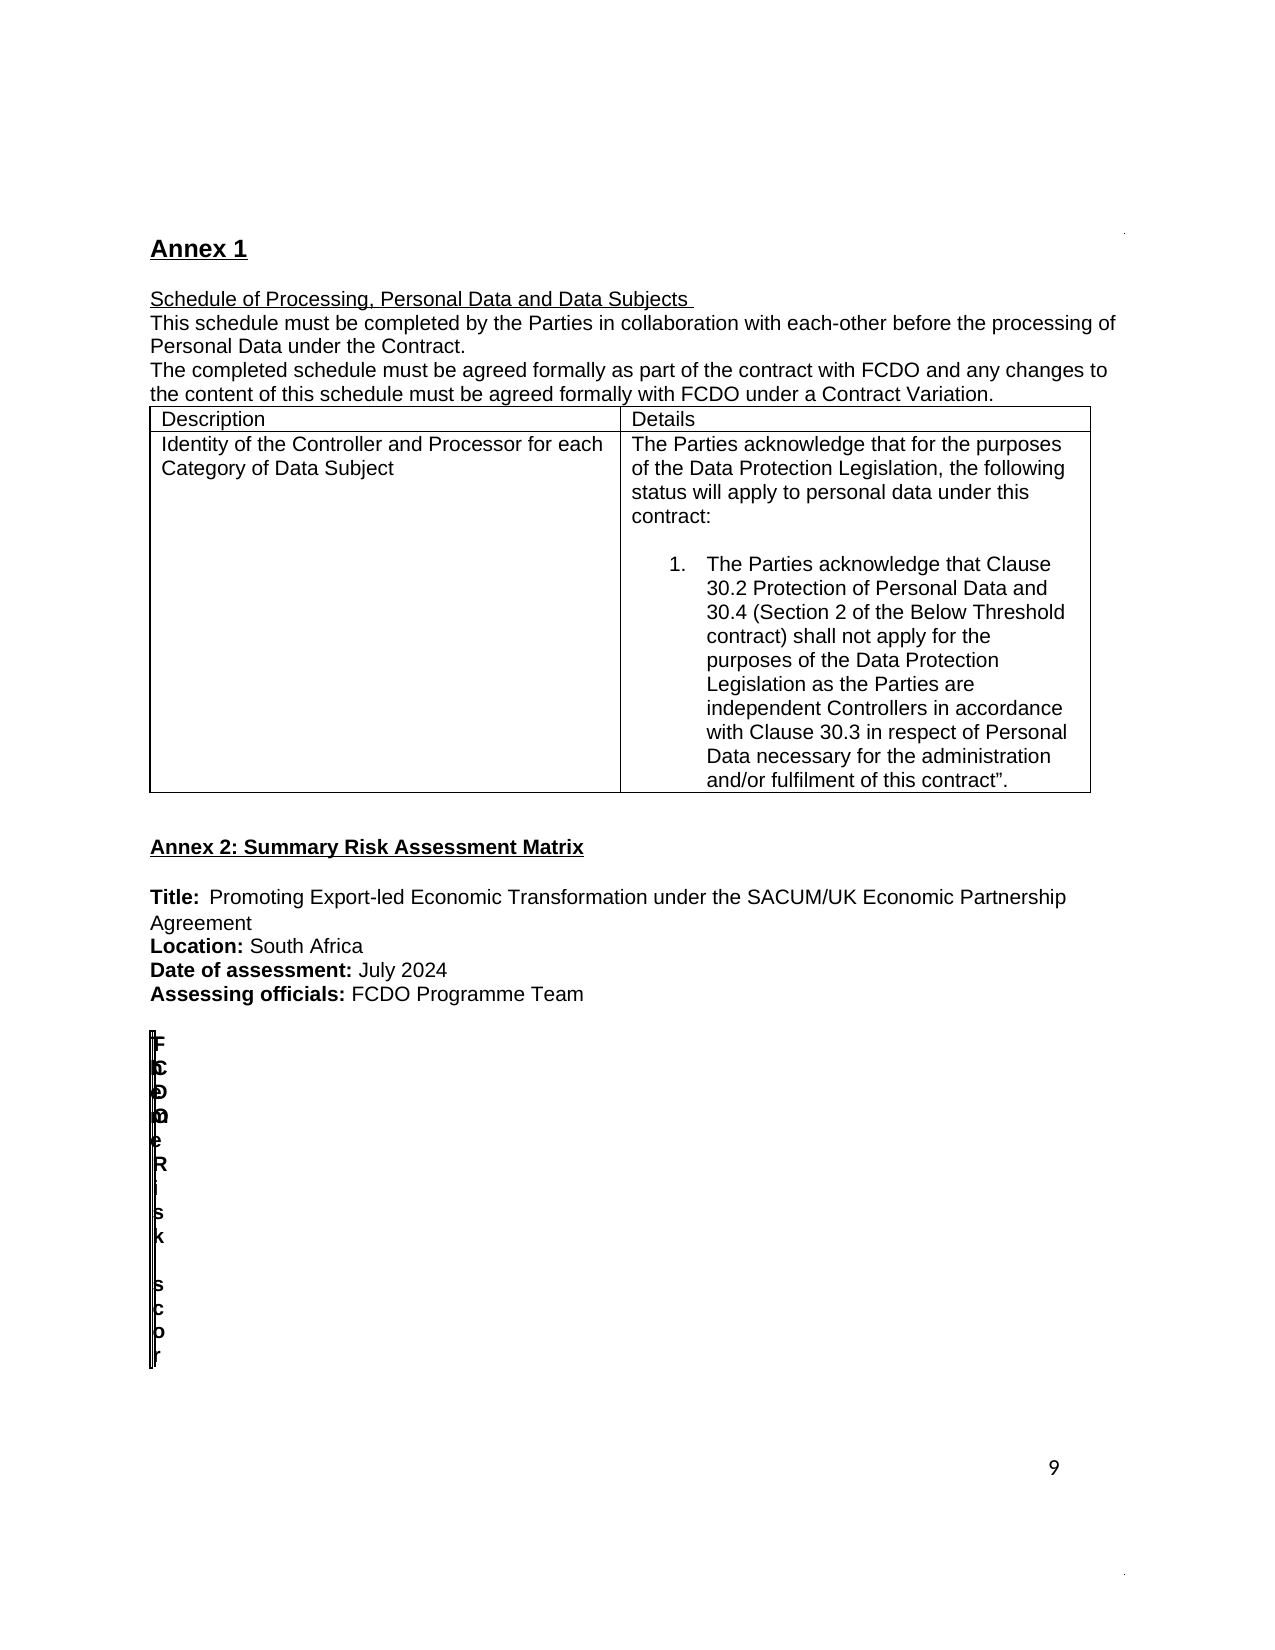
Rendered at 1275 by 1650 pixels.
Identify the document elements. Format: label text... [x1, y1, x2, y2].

text Annex 2: Summary Risk Assessment Matrix [150, 834, 1125, 858]
text Assessing officials: FCDO Programme Team [150, 982, 1125, 1006]
text Schedule of Processing, Personal Data and Data Subjects [150, 286, 1125, 310]
table_cell Identity of the Controller and Processor for each Category of Data Subject [151, 432, 620, 792]
text This schedule must be completed by the Parties in collaboration with each-other before the processing of Personal Data under the Contract. [150, 310, 1125, 358]
text The completed schedule must be agreed formally as part of the contract with FCDO and any changes to the content of this schedule must be agreed formally with FCDO under a Contract Variation. [150, 358, 1125, 406]
text Location: South Africa [150, 934, 1125, 958]
table_header Description [151, 407, 620, 431]
table_header Details [621, 407, 1090, 431]
table_cell The Parties acknowledge that for the purposes of the Data Protection Legislation, the following status will apply to personal data under this contract: The Parties acknowledge that Clause 30.2 Protection of Personal Data and 30.4 (Section 2 of the Below Threshold contract) shall not apply for the purposes of the Data Protection Legislation as the Parties are independent Controllers in accordance with Clause 30.3 in respect of Personal Data necessary for the administration and/or fulfilment of this contract”. [621, 432, 1090, 792]
text Date of assessment: July 2024 [150, 958, 1125, 982]
text Title: Promoting Export-led Economic Transformation under the SACUM/UK Economic Partnership Agreement [150, 882, 1125, 934]
text Annex 1 [150, 234, 1125, 262]
